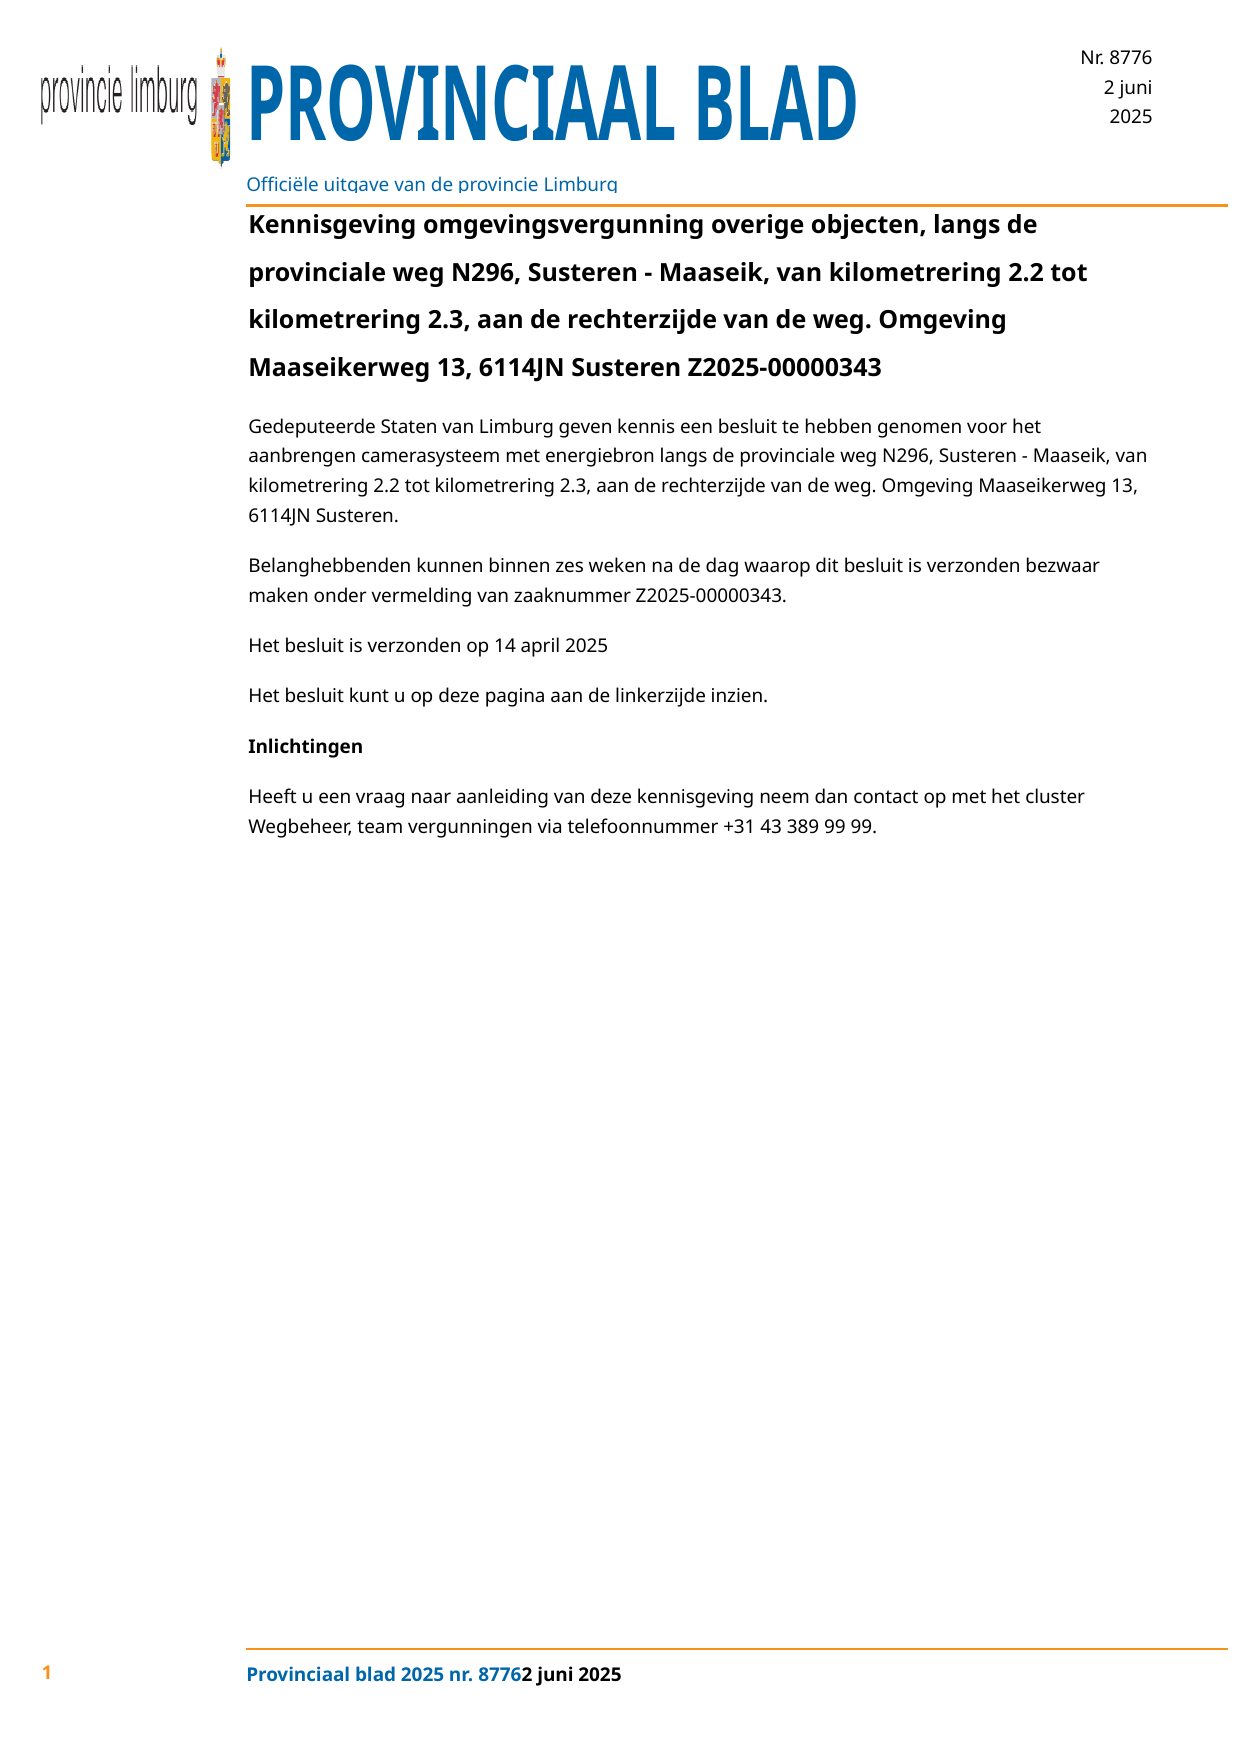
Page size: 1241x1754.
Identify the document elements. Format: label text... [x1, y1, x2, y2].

text Het besluit is verzonden op 14 april 2025 [248, 632, 1152, 658]
text Kennisgeving omgevingsvergunning overige objecten, langs de provinciale weg N296, Susteren - Maaseik, van kilometrering 2.2 tot kilometrering 2.3, aan de rechterzijde van de weg. Omgeving Maaseikerweg 13, 6114JN Susteren Z2025-00000343 [248, 207, 1152, 384]
text Gedeputeerde Staten van Limburg geven kennis een besluit te hebben genomen voor het aanbrengen camerasysteem met energiebron langs de provinciale weg N296, Susteren - Maaseik, van kilometrering 2.2 tot kilometrering 2.3, aan de rechterzijde van de weg. Omgeving Maaseikerweg 13, 6114JN Susteren. [248, 413, 1152, 528]
text Inlichtingen [248, 733, 1152, 759]
text Het besluit kunt u op deze pagina aan de linkerzijde inzien. [248, 683, 1152, 708]
text Belanghebbenden kunnen binnen zes weken na de dag waarop dit besluit is verzonden bezwaar maken onder vermelding van zaaknummer Z2025-00000343. [248, 552, 1152, 608]
text Heeft u een vraag naar aanleiding van deze kennisgeving neem dan contact op met het cluster Wegbeheer, team vergunningen via telefoonnummer +31 43 389 99 99. [248, 783, 1152, 839]
picture [41, 47, 231, 172]
